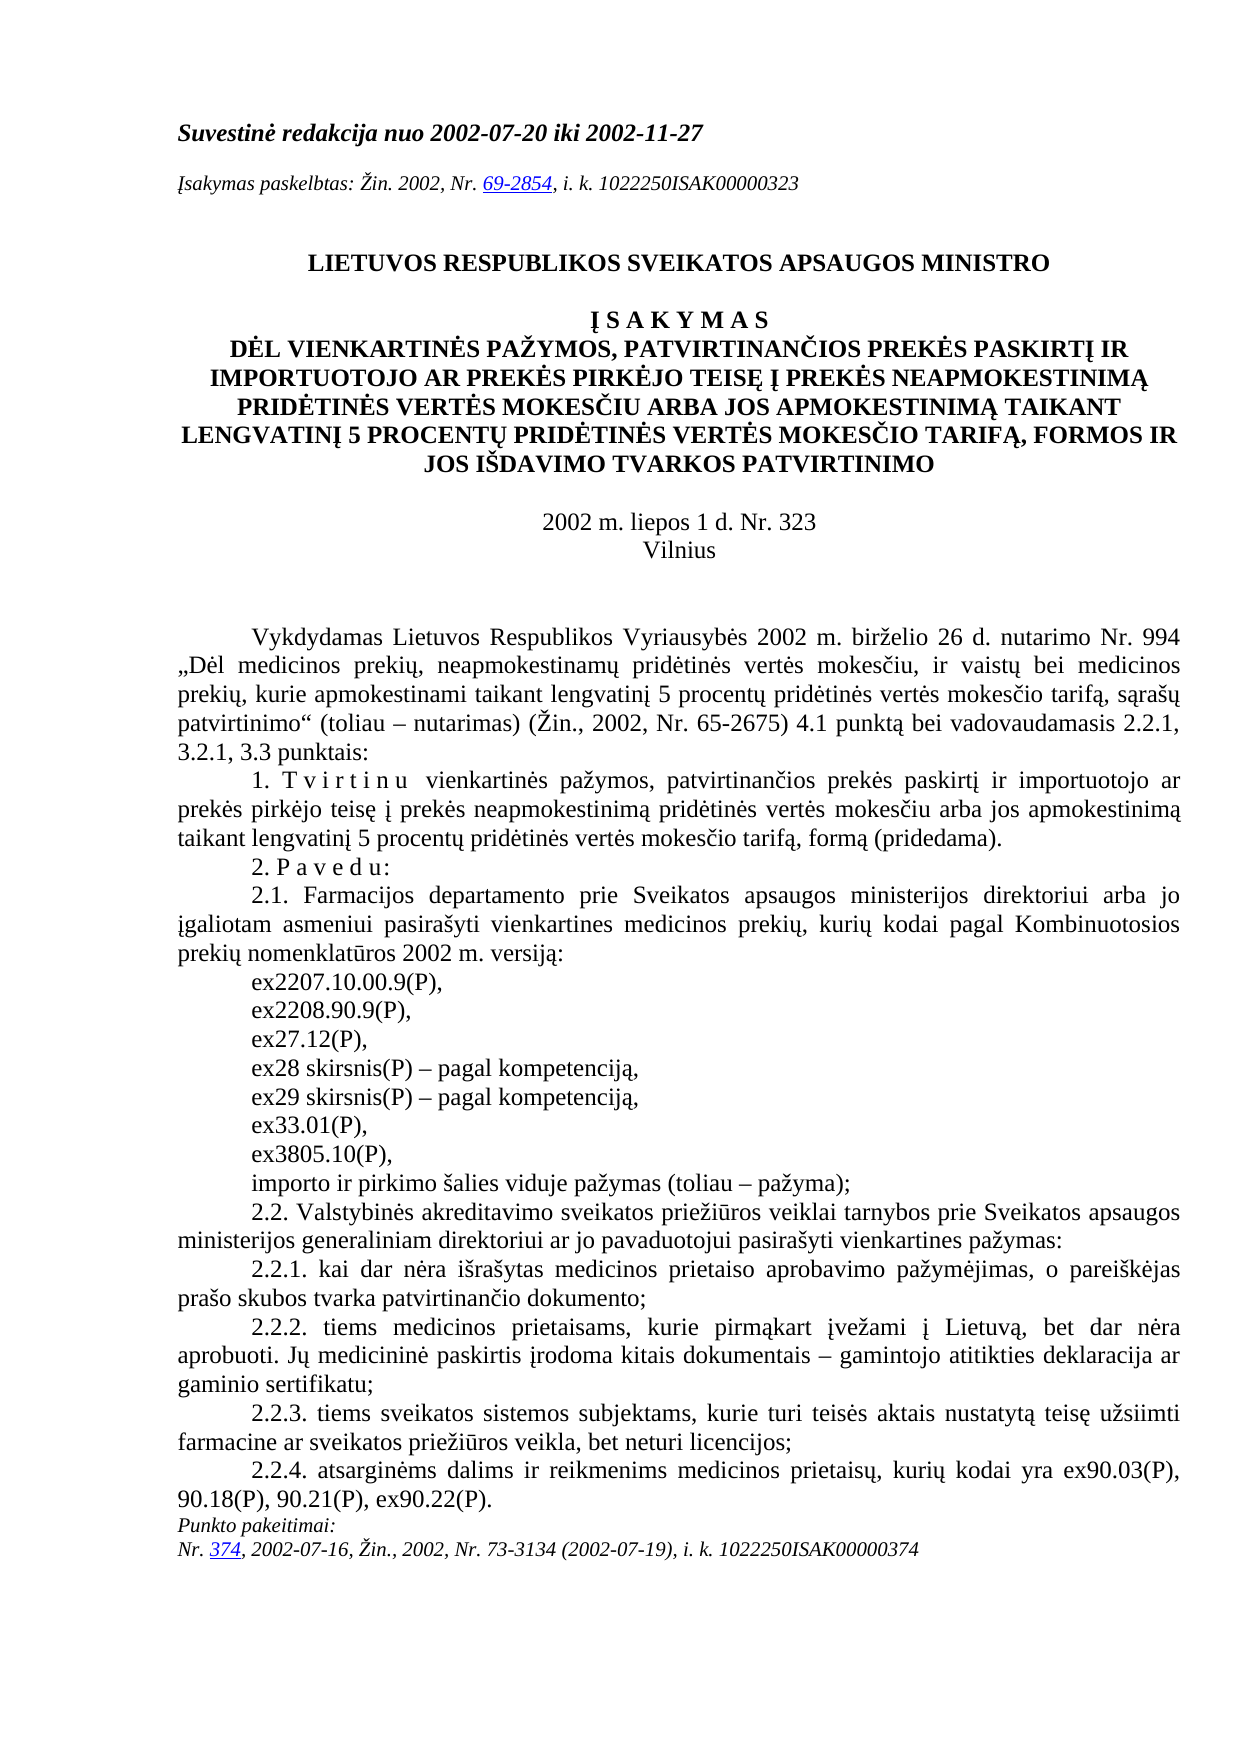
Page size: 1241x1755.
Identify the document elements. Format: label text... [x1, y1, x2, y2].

text LIETUVOS RESPUBLIKOS SVEIKATOS APSAUGOS MINISTRO [177, 248, 1181, 277]
text 2.2.1. kai dar nėra išrašytas medicinos prietaiso aprobavimo pažymėjimas, o pareiškėjas prašo skubos tvarka patvirtinančio dokumento; [177, 1254, 1181, 1312]
text Į S A K Y M A S [177, 305, 1181, 334]
text ex2208.90.9(P), [177, 995, 1181, 1024]
text 2002 m. liepos 1 d. Nr. 323 [177, 507, 1181, 535]
text 2.2.2. tiems medicinos prietaisams, kurie pirmąkart įvežami į Lietuvą, bet dar nėra aprobuoti. Jų medicininė paskirtis įrodoma kitais dokumentais – gamintojo atitikties deklaracija ar gaminio sertifikatu; [177, 1312, 1181, 1398]
text ex29 skirsnis(P) – pagal kompetenciją, [177, 1082, 1181, 1110]
text ex3805.10(P), [177, 1139, 1181, 1168]
text ex27.12(P), [177, 1024, 1181, 1053]
text 2.2. Valstybinės akreditavimo sveikatos priežiūros veiklai tarnybos prie Sveikatos apsaugos ministerijos generaliniam direktoriui ar jo pavaduotojui pasirašyti vienkartines pažymas: [177, 1197, 1181, 1254]
text importo ir pirkimo šalies viduje pažymas (toliau – pažyma); [177, 1168, 1181, 1197]
text Vilnius [177, 535, 1181, 564]
text Įsakymas paskelbtas: Žin. 2002, Nr. 69-2854, i. k. 1022250ISAK00000323 [177, 171, 1181, 195]
text 1. Tvirtinu vienkartinės pažymos, patvirtinančios prekės paskirtį ir importuotojo ar prekės pirkėjo teisę į prekės neapmokestinimą pridėtinės vertės mokesčiu arba jos apmokestinimą taikant lengvatinį 5 procentų pridėtinės vertės mokesčio tarifą, formą (pridedama). [177, 765, 1181, 852]
text Punkto pakeitimai: [177, 1513, 1181, 1537]
text ex2207.10.00.9(P), [177, 967, 1181, 995]
text Suvestinė redakcija nuo 2002-07-20 iki 2002-11-27 [177, 118, 1181, 147]
text Vykdydamas Lietuvos Respublikos Vyriausybės 2002 m. birželio 26 d. nutarimo Nr. 994 „Dėl medicinos prekių, neapmokestinamų pridėtinės vertės mokesčiu, ir vaistų bei medicinos prekių, kurie apmokestinami taikant lengvatinį 5 procentų pridėtinės vertės mokesčio tarifą, sąrašų patvirtinimo“ (toliau – nutarimas) (Žin., 2002, Nr. 65-2675) 4.1 punktą bei vadovaudamasis 2.2.1, 3.2.1, 3.3 punktais: [177, 622, 1181, 765]
text ex28 skirsnis(P) – pagal kompetenciją, [177, 1053, 1181, 1082]
text DĖL VIENKARTINĖS PAŽYMOS, PATVIRTINANČIOS PREKĖS PASKIRTĮ IR IMPORTUOTOJO AR PREKĖS PIRKĖJO TEISĘ Į PREKĖS NEAPMOKESTINIMĄ PRIDĖTINĖS VERTĖS MOKESČIU ARBA JOS APMOKESTINIMĄ TAIKANT LENGVATINĮ 5 PROCENTŲ PRIDĖTINĖS VERTĖS MOKESČIO TARIFĄ, FORMOS IR JOS IŠDAVIMO TVARKOS PATVIRTINIMO [177, 334, 1181, 478]
text ex33.01(P), [177, 1110, 1181, 1139]
text Nr. 374, 2002-07-16, Žin., 2002, Nr. 73-3134 (2002-07-19), i. k. 1022250ISAK00000374 [177, 1537, 1181, 1561]
text 2. Pavedu: [177, 852, 1181, 880]
text 2.2.3. tiems sveikatos sistemos subjektams, kurie turi teisės aktais nustatytą teisę užsiimti farmacine ar sveikatos priežiūros veikla, bet neturi licencijos; [177, 1398, 1181, 1455]
text 2.2.4. atsarginėms dalims ir reikmenims medicinos prietaisų, kurių kodai yra ex90.03(P), 90.18(P), 90.21(P), ex90.22(P). [177, 1455, 1181, 1513]
text 2.1. Farmacijos departamento prie Sveikatos apsaugos ministerijos direktoriui arba jo įgaliotam asmeniui pasirašyti vienkartines medicinos prekių, kurių kodai pagal Kombinuotosios prekių nomenklatūros 2002 m. versiją: [177, 880, 1181, 967]
